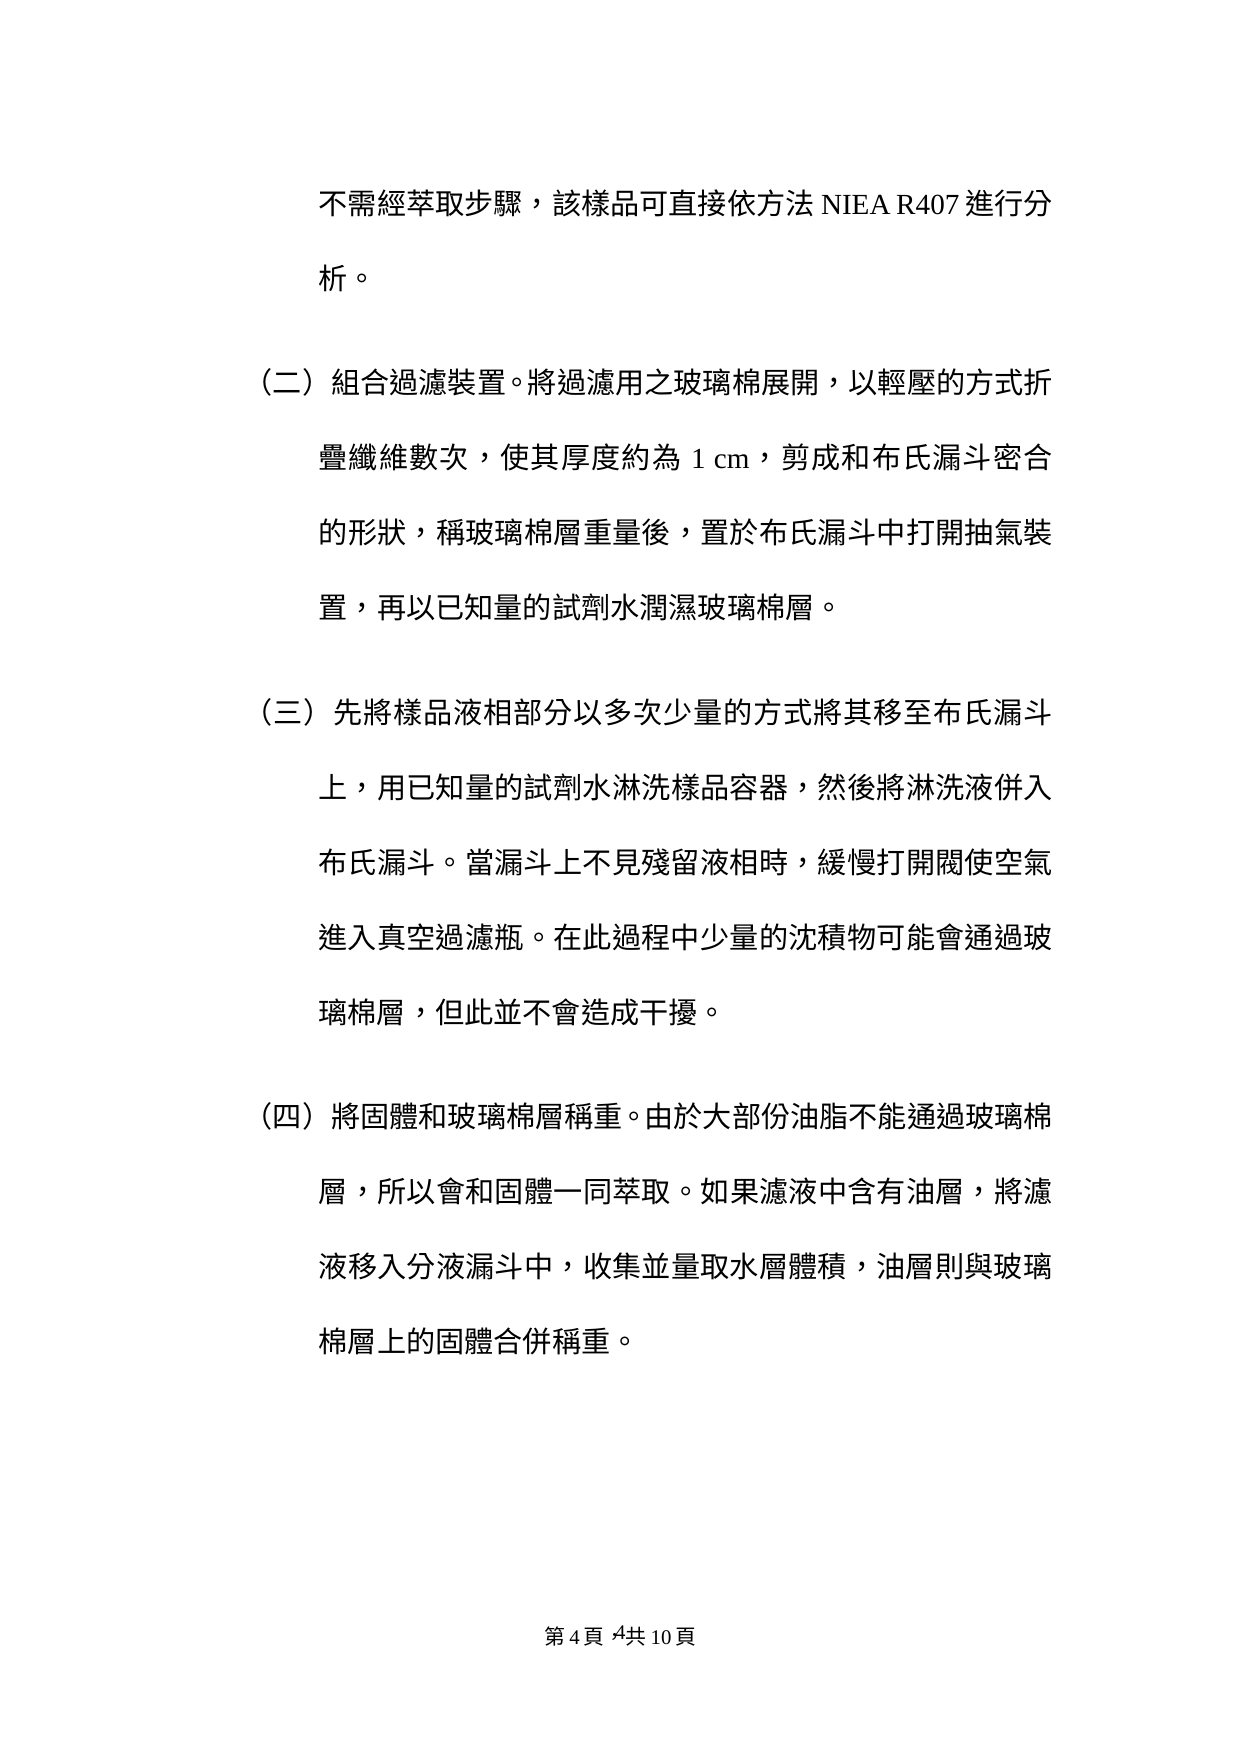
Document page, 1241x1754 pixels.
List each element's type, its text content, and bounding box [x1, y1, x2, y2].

text （三）先將樣品液相部分以多次少量的方式將其移至布氏漏斗上，用已知量的試劑水淋洗樣品容器，然後將淋洗液併入布氏漏斗。當漏斗上不見殘留液相時，緩慢打開閥使空氣進入真空過濾瓶。在此過程中少量的沈積物可能會通過玻璃棉層，但此並不會造成干擾。 [243, 673, 1053, 1048]
text （四）將固體和玻璃棉層稱重。由於大部份油脂不能通過玻璃棉層，所以會和固體一同萃取。如果濾液中含有油層，將濾液移入分液漏斗中，收集並量取水層體積，油層則與玻璃棉層上的固體合併稱重。 [243, 1077, 1053, 1377]
text （二）組合過濾裝置。將過濾用之玻璃棉展開，以輕壓的方式折疊纖維數次，使其厚度約為 1 cm，剪成和布氏漏斗密合的形狀，稱玻璃棉層重量後，置於布氏漏斗中打開抽氣裝置，再以已知量的試劑水潤濕玻璃棉層。 [243, 344, 1053, 644]
text 不需經萃取步驟，該樣品可直接依方法NIEA R407進行分析。 [243, 164, 1053, 314]
